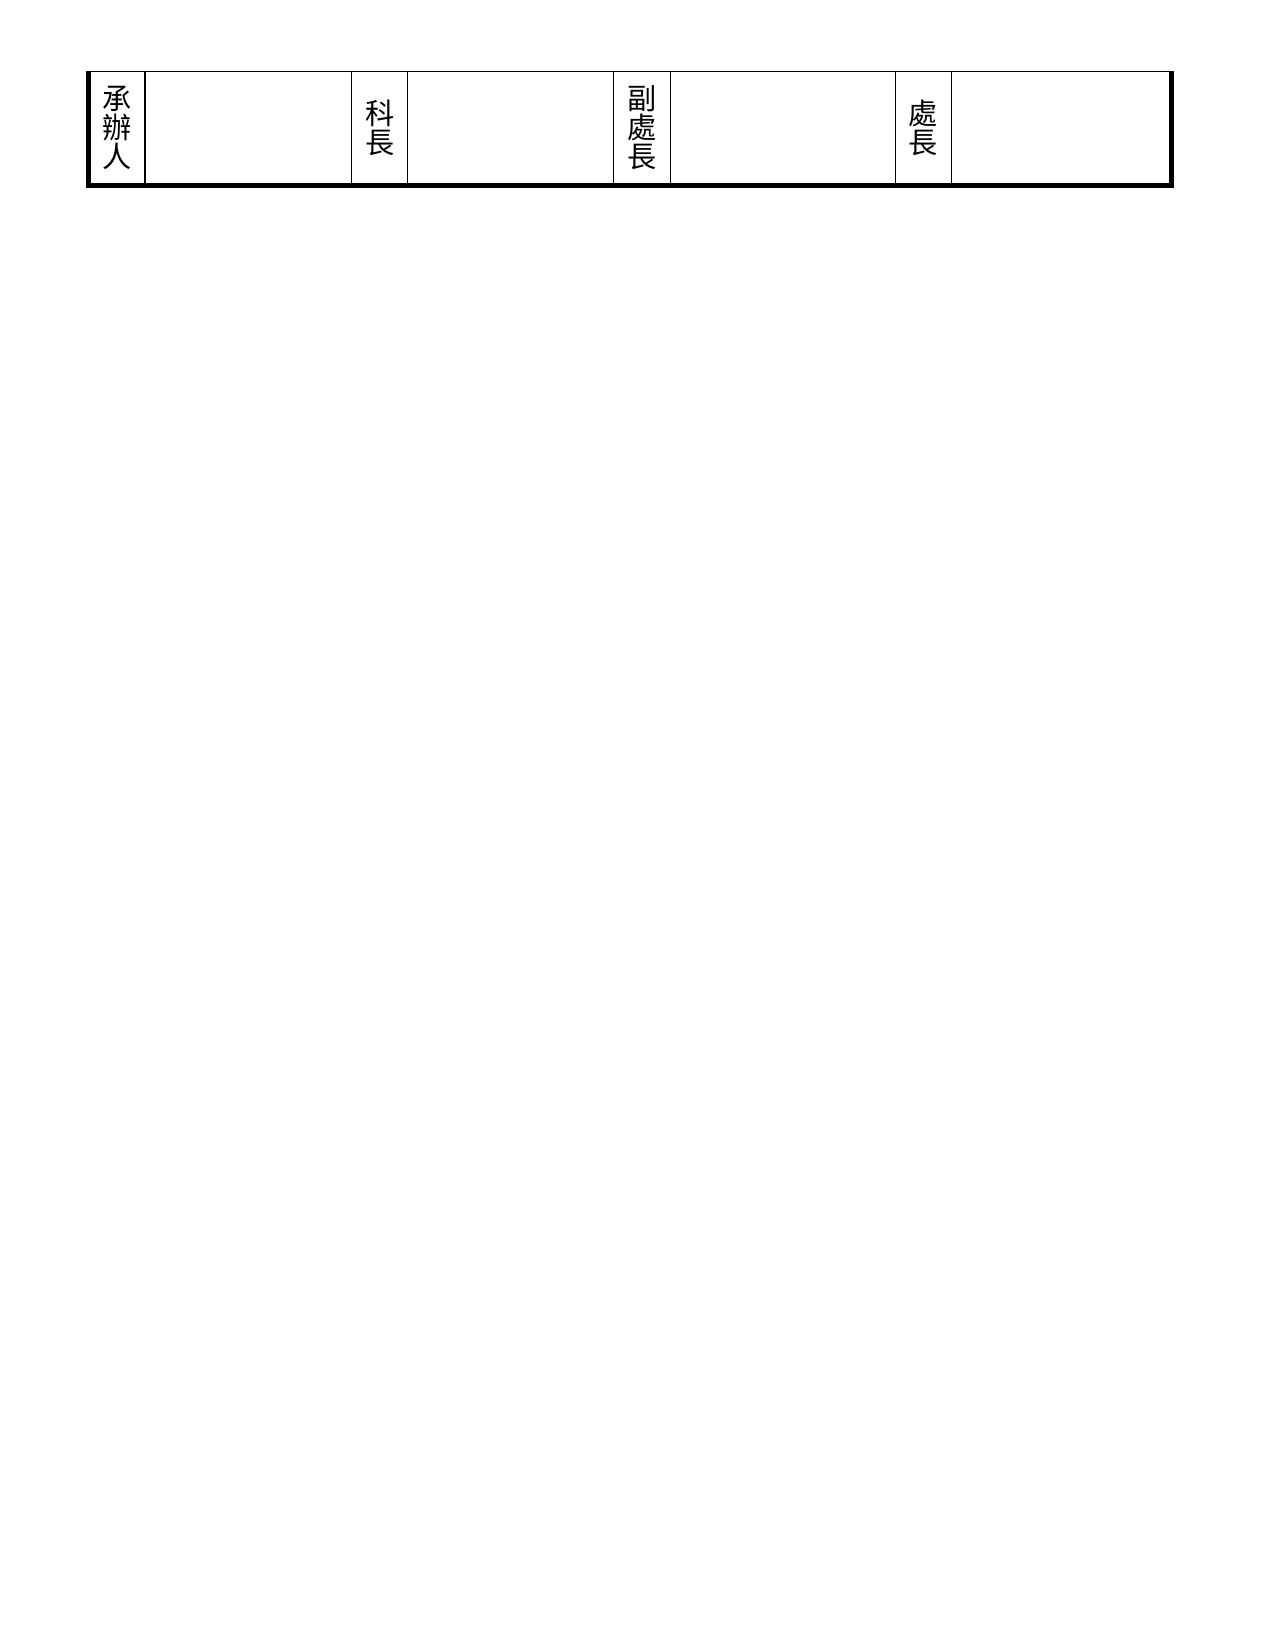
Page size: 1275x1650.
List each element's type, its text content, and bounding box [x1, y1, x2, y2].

table_cell 處長 [896, 72, 951, 183]
table_cell [146, 72, 351, 183]
table_cell [671, 72, 895, 183]
table_cell [952, 72, 1169, 183]
table_cell 科長 [352, 72, 407, 183]
table_cell [408, 72, 613, 183]
table_cell 副處長 [614, 72, 670, 183]
table_cell 承辦人 [91, 72, 144, 183]
